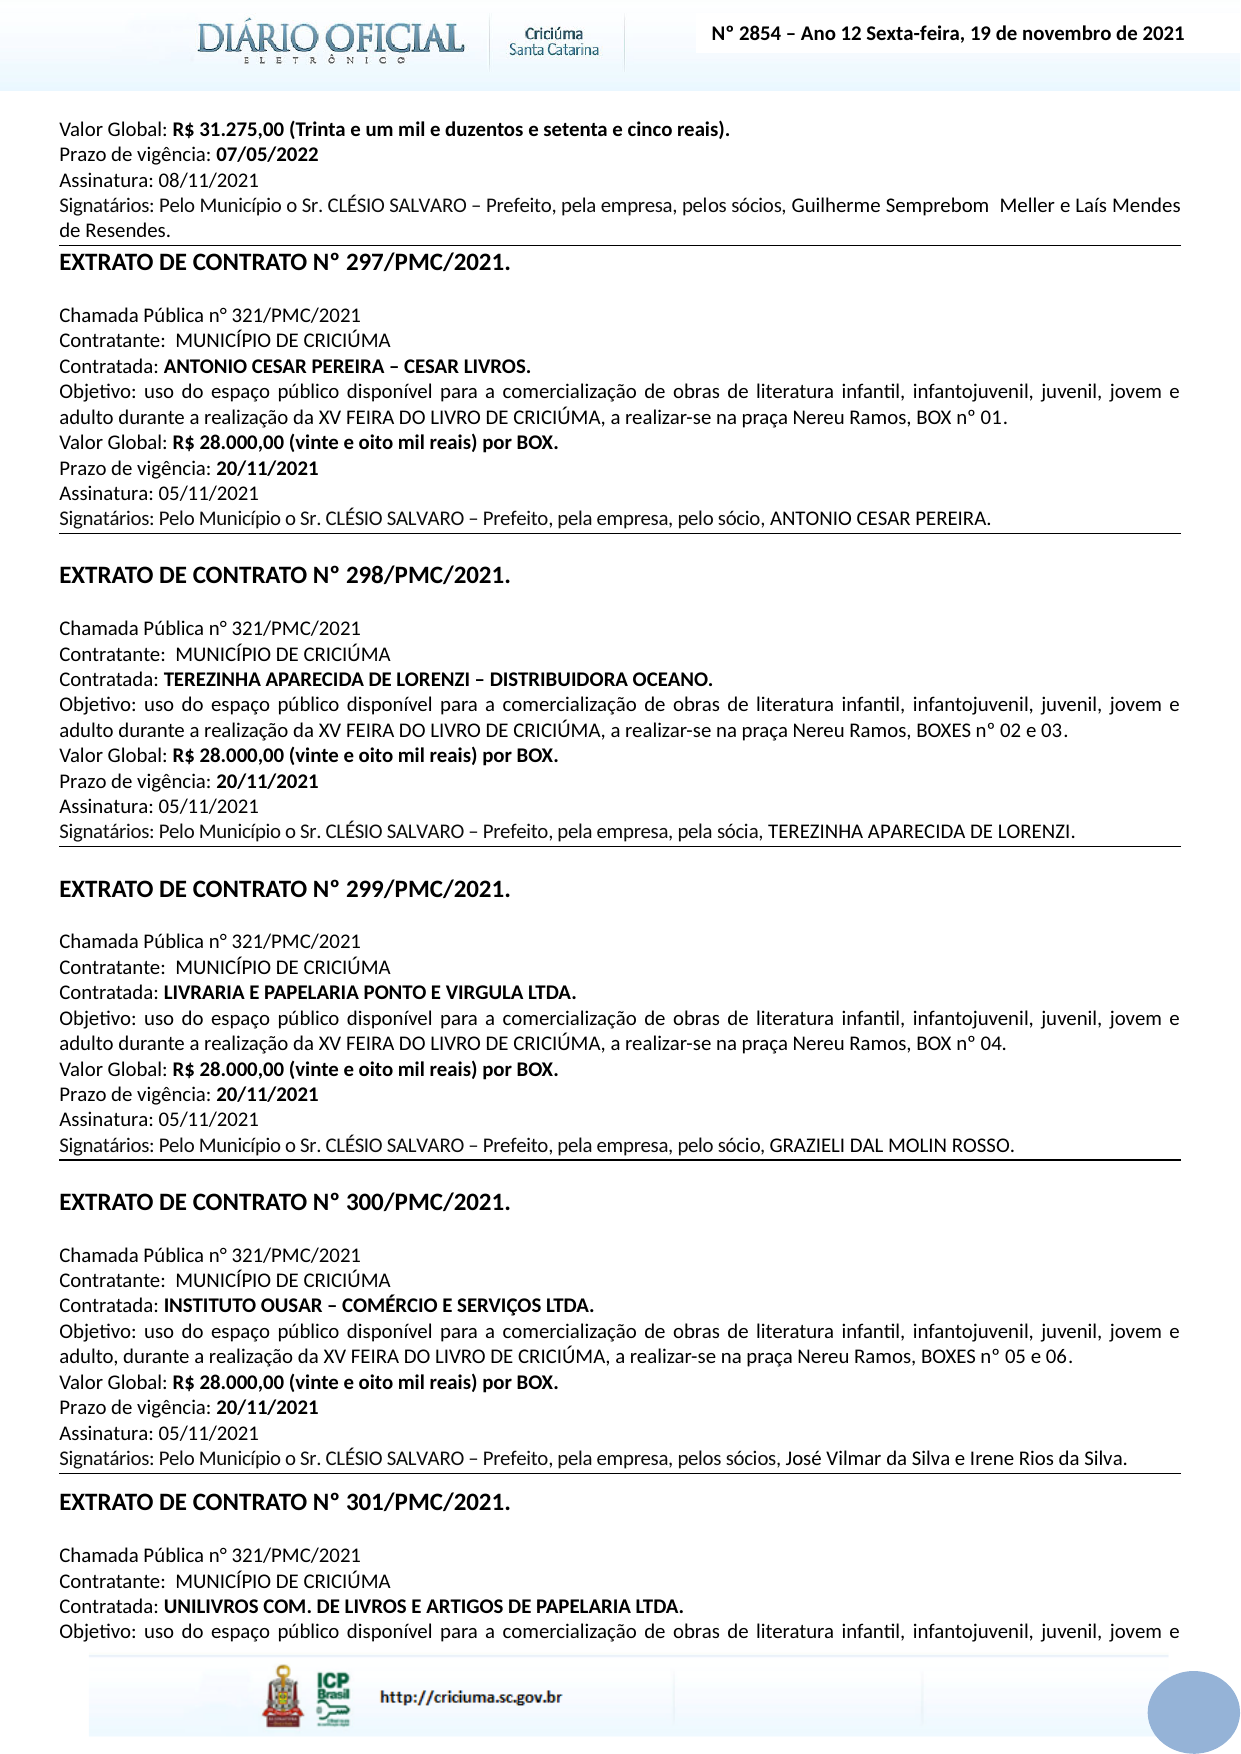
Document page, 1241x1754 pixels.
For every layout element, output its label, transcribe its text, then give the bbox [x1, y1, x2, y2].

text Contratante: MUNICÍPIO DE CRICIÚMA [59, 1568, 1181, 1593]
text Contratante: MUNICÍPIO DE CRICIÚMA [59, 954, 1181, 979]
text Assinatura: 05/11/2021 [59, 480, 1181, 506]
text Contratante: MUNICÍPIO DE CRICIÚMA [59, 328, 1181, 353]
text Objetivo: uso do espaço público disponível para a comercialização de obras de literatura infantil, infantojuvenil, juvenil, jovem e adulto, durante a realização da XV FEIRA DO LIVRO DE CRICIÚMA, a realizar-se na praça Nereu Ramos, BOXES nº 05 e 06. [59, 1318, 1181, 1369]
text Contratada: TEREZINHA APARECIDA DE LORENZI – DISTRIBUIDORA OCEANO. [59, 666, 1181, 692]
text Valor Global: R$ 31.275,00 (Trinta e um mil e duzentos e setenta e cinco reais). [59, 116, 1181, 141]
text Objetivo: uso do espaço público disponível para a comercialização de obras de literatura infantil, infantojuvenil, juvenil, jovem e adulto durante a realização da XV FEIRA DO LIVRO DE CRICIÚMA, a realizar-se na praça Nereu Ramos, BOX nº 01. [59, 378, 1181, 429]
text Contratada: LIVRARIA E PAPELARIA PONTO E VIRGULA LTDA. [59, 979, 1181, 1005]
text Prazo de vigência: 20/11/2021 [59, 1394, 1181, 1420]
text EXTRATO DE CONTRATO Nº 299/PMC/2021. [59, 873, 1181, 903]
text Valor Global: R$ 28.000,00 (vinte e oito mil reais) por BOX. [59, 1369, 1181, 1394]
text Prazo de vigência: 07/05/2022 [59, 141, 1181, 167]
text Prazo de vigência: 20/11/2021 [59, 768, 1181, 793]
text Signatários: Pelo Município o Sr. CLÉSIO SALVARO – Prefeito, pela empresa, pelos sócios, Guilherme Semprebom Meller e Laís Mendes de Resendes. [59, 192, 1181, 245]
text Chamada Pública n° 321/PMC/2021 [59, 1542, 1181, 1568]
text Prazo de vigência: 20/11/2021 [59, 1081, 1181, 1107]
text Contratada: UNILIVROS COM. DE LIVROS E ARTIGOS DE PAPELARIA LTDA. [59, 1593, 1181, 1619]
text Chamada Pública n° 321/PMC/2021 [59, 302, 1181, 328]
text Signatários: Pelo Município o Sr. CLÉSIO SALVARO – Prefeito, pela empresa, pelo sócio, GRAZIELI DAL MOLIN ROSSO. [59, 1132, 1181, 1159]
text Valor Global: R$ 28.000,00 (vinte e oito mil reais) por BOX. [59, 1056, 1181, 1081]
text EXTRATO DE CONTRATO Nº 301/PMC/2021. [59, 1486, 1181, 1517]
text Objetivo: uso do espaço público disponível para a comercialização de obras de literatura infantil, infantojuvenil, juvenil, jovem e adulto durante a realização da XV FEIRA DO LIVRO DE CRICIÚMA, a realizar-se na praça Nereu Ramos, BOXES nº 02 e 03. [59, 692, 1181, 742]
text Valor Global: R$ 28.000,00 (vinte e oito mil reais) por BOX. [59, 742, 1181, 768]
text Chamada Pública n° 321/PMC/2021 [59, 1242, 1181, 1267]
text Contratante: MUNICÍPIO DE CRICIÚMA [59, 1267, 1181, 1293]
text Assinatura: 08/11/2021 [59, 167, 1181, 192]
text Assinatura: 05/11/2021 [59, 1107, 1181, 1132]
text Signatários: Pelo Município o Sr. CLÉSIO SALVARO – Prefeito, pela empresa, pelo sócio, ANTONIO CESAR PEREIRA. [59, 506, 1181, 533]
text Valor Global: R$ 28.000,00 (vinte e oito mil reais) por BOX. [59, 429, 1181, 455]
text Assinatura: 05/11/2021 [59, 793, 1181, 819]
text EXTRATO DE CONTRATO Nº 300/PMC/2021. [59, 1186, 1181, 1216]
text Contratada: INSTITUTO OUSAR – COMÉRCIO E SERVIÇOS LTDA. [59, 1293, 1181, 1318]
text Contratada: ANTONIO CESAR PEREIRA – CESAR LIVROS. [59, 353, 1181, 378]
text Contratante: MUNICÍPIO DE CRICIÚMA [59, 641, 1181, 666]
text Chamada Pública n° 321/PMC/2021 [59, 929, 1181, 954]
text Signatários: Pelo Município o Sr. CLÉSIO SALVARO – Prefeito, pela empresa, pela sócia, TEREZINHA APARECIDA DE LORENZI. [59, 819, 1181, 846]
text Objetivo: uso do espaço público disponível para a comercialização de obras de literatura infantil, infantojuvenil, juvenil, jovem e adulto durante a realização da XV FEIRA DO LIVRO DE CRICIÚMA, a realizar-se na praça Nereu Ramos, BOX nº 04. [59, 1005, 1181, 1056]
text Signatários: Pelo Município o Sr. CLÉSIO SALVARO – Prefeito, pela empresa, pelos sócios, José Vilmar da Silva e Irene Rios da Silva. [59, 1445, 1181, 1473]
text EXTRATO DE CONTRATO Nº 297/PMC/2021. [59, 246, 1181, 277]
text Assinatura: 05/11/2021 [59, 1420, 1181, 1445]
text Objetivo: uso do espaço público disponível para a comercialização de obras de literatura infantil, infantojuvenil, juvenil, jovem e [59, 1619, 1181, 1644]
text Prazo de vigência: 20/11/2021 [59, 455, 1181, 480]
text Chamada Pública n° 321/PMC/2021 [59, 615, 1181, 641]
text EXTRATO DE CONTRATO Nº 298/PMC/2021. [59, 559, 1181, 590]
